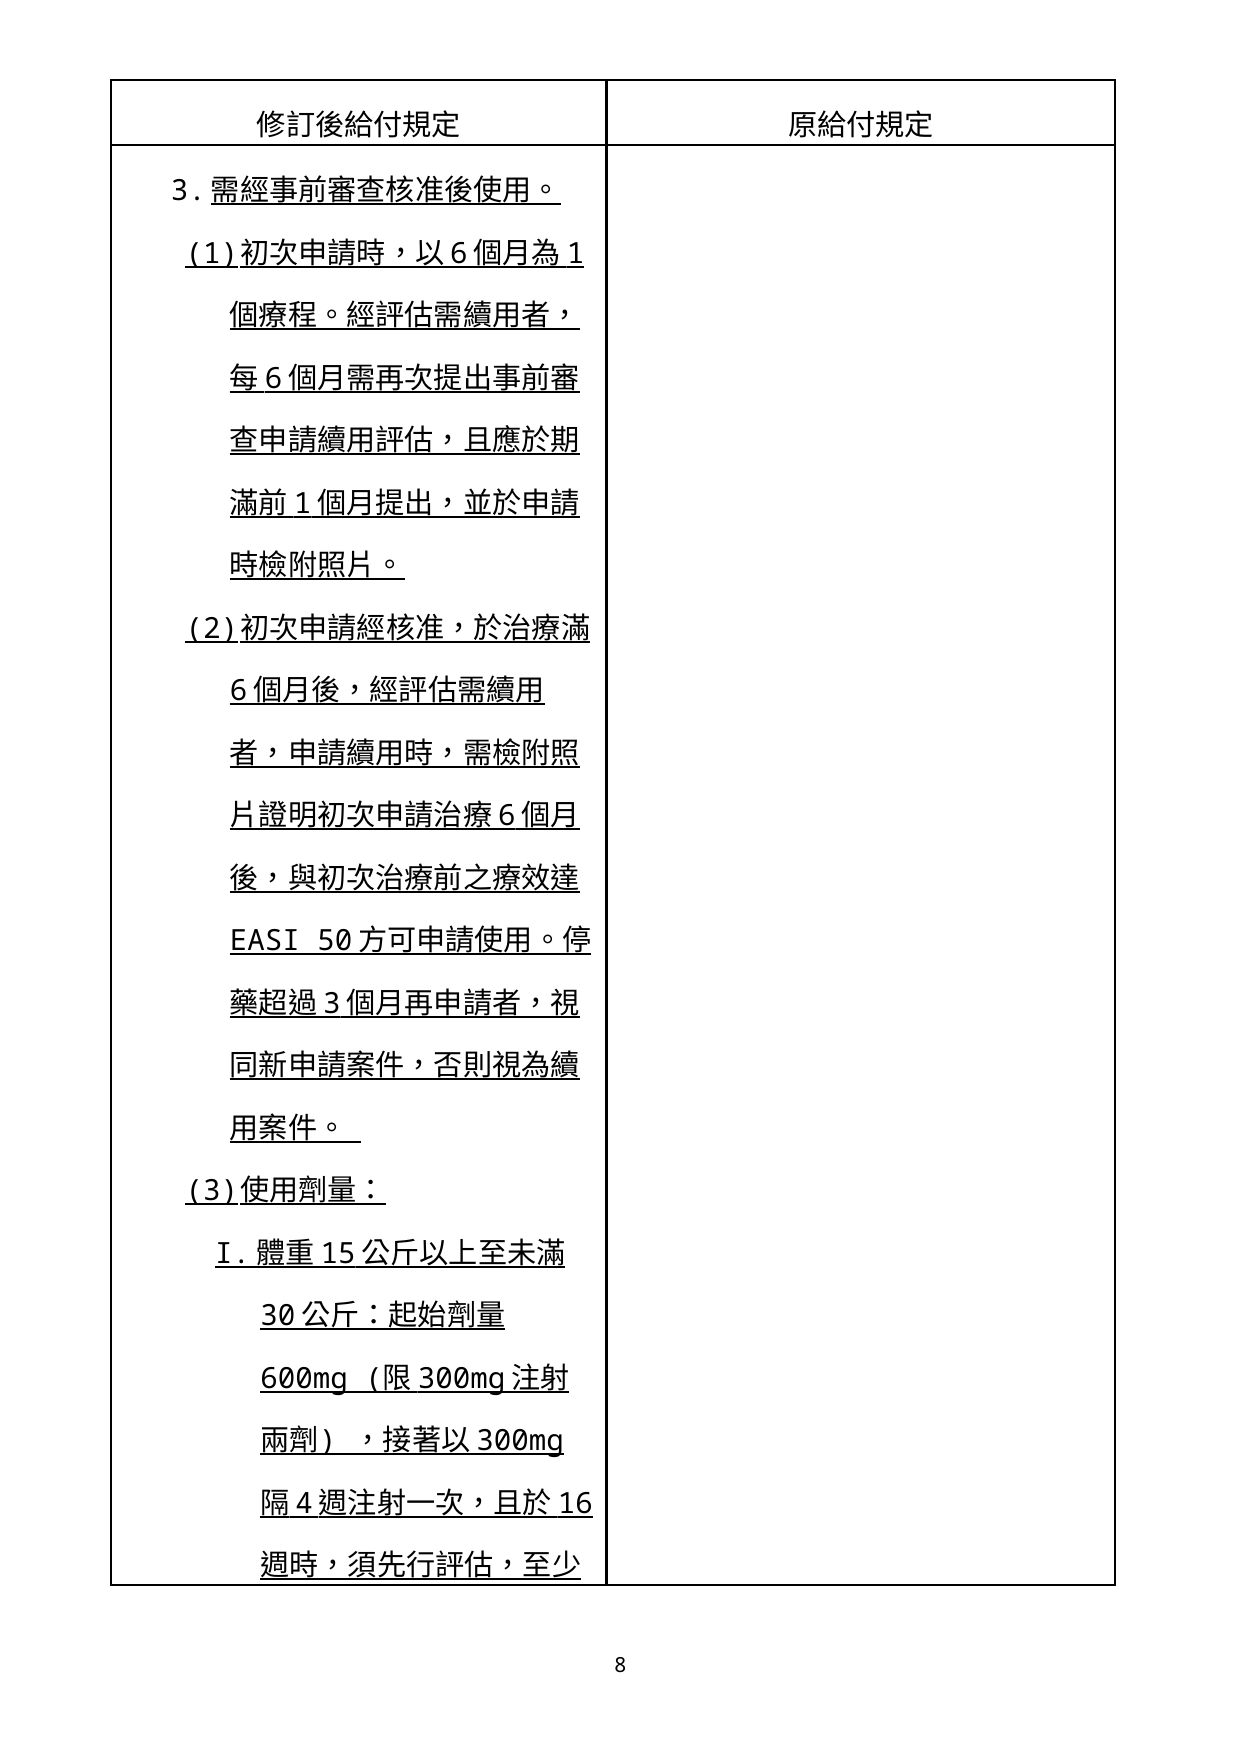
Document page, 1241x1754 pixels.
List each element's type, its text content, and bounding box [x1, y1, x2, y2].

table_cell 13.17. Dupilumab (如Dupixent) ; upadacitinib(如Rinvoq) ; abrocitinib (如Cibinqo)：（108/12/1、109/8/1、111/8/1、112/4/1、112/6/1、112/8/1、113/2/1） 13.17.1. Dupilumab (如Dupixent) ; upadacitinib(如Rinvoq) ; abrocitinib (如Cibinqo) （113/2/1）(12歲以上病人治療部分) 1.〜7.略 ◎附表三十二：略 ◎附表三十二之一：略 13.17.2. Dupilumab (如Dupixent)：（113/2/1）(6歲以上未滿12歲兒童治療部分) 限皮膚科專科醫師，或具兒童過敏免疫風濕專長之兒科專科醫師處方。 限用於經外用藥物及一種全身性免疫抑制劑治療無效(需治療3個月完整療程，得合併他院就診病歷)，且適合以全身性療法治療之全身慢性中重度之異位性皮膚炎患者。 所稱慢性中重度之異位性皮膚炎，指病灶持續至少6個月，且符合Eczema area severity index (EASI) ≧16及Investigator’s Global Assessment (IGA)≧3。 註：Eczema area severity index (EASI)之異位性皮膚炎面積計算，只含皮膚紅腫濕疹部位，單純的皮膚乾燥、脫皮、抓痕，不可列入計算。 所稱治療無效，指經完整療程後，3個月內連續兩次評估，嚴重度均符合上列第(1)點情況，且兩次評估之間相隔至少4週。 I.治療必須包括中效強度 (medium potency)或中效強度以上之外用類固醇(topical corticosteroid)，及外用鈣調磷酸酶抑制劑(topical calcineurin inhibitor)，規律使用達12週。 II.治療必須包括以下三種系統性(全身性)治療至少一種，包括methotrexate、azathioprine、cyclosporin，且可與前開外用藥物合併使用。 III.若臨床上使用上述外用藥物發生皮膚萎縮或感染，得停止使用外用藥物，惟須於病歷中詳述說明。 IV.前開免疫抑制劑之劑量：Methotrexate合理劑量需達每週10mg、azathioprine為1.0mg/kg/d、cyclosporin為2.5mg/kg/d，足量治療至少使用12週無效或是有客觀證據產生不良反應(如肝功能異常、白血球低下、高血壓或腎功能異常，或是經培養確診之皰疹性皮膚炎)或有禁忌症。 V. 若臨床上發生無法耐受或特殊體質者(例如NUDT15或TPMT代謝不良基因變異型、肝腎功能不佳、或曾因服用上述藥物發生嚴重感染)，得降低前述系統性治療藥物之合理劑量(病歷中須詳述說明及記載)。 需經事前審查核准後使用。 初次申請時，以6個月為1個療程。經評估需續用者，每6個月需再次提出事前審查申請續用評估，且應於期滿前1個月提出，並於申請時檢附照片。 初次申請經核准，於治療滿6個月後，經評估需續用者，申請續用時，需檢附照片證明初次申請治療6個月後，與初次治療前之療效達EASI 50方可申請使用。停藥超過3個月再申請者，視同新申請案件，否則視為續用案件。 使用劑量： I. 體重15公斤以上至未滿30公斤：起始劑量600mg (限300mg注射兩劑) ，接著以300mg隔4週注射一次，且於16週時，須先行評估，至少有EASI 50療效方可使用。 II.體重30公斤以上至未滿60公斤：起始劑量400mg (限200mg注射兩劑) ，接著以200mg隔週注射一次，且於16週時，須先行評估，至少有EASI 50療效方可使用。 III. 體重60公斤以上：起始劑量600mg (限300mg注射兩劑) ，接著以300mg隔週注射一次，且於16週時，須先行評估，至少有EASI 50療效方可使用。 若患者曾核准使用治療乾癬之生物製劑，需等到乾癬症狀消失後，至少兩年才能提出申請。或申請前須切片確定排除乾癬診斷並經皮膚科專科醫師確立診斷。 需排除使用的情形應參照藥物仿單資訊，重要之排除使用狀況包括：寄生蟲 (蠕蟲) 感染。 如果發生下列現象應停止治療： 不良事件，包括： I.惡性腫瘤。 II.寄生蟲 (蠕蟲) 感染。 療效不彰：患者經過6個月治療（初次療程）後未達療效者，療效定義指EASI改善未達50%。 暫緩續用之相關規定： 暫緩續用時機：使用生物製劑治療1年後符合EASI≦16者。 暫緩續用後若疾病再復發，可重新申請使用，須符合至少有50%復發或EASI≧16 (需附上次療程治療前、後，及本次照片)。 ◎附表三十二：異位性皮膚炎面積暨嚴重度指數【Eczema Area and Severity Index (EASI)】(108/12/1、113/2/1) ◎附表三十二之一：全民健康保險異位性皮膚炎使用生物製劑申請表(109/8/1、111/8/1、113/2/1) ◎附表三十二之二：全民健康保險6歲以上未滿12歲病人異位性皮膚炎使用生物製劑申請表(113/2/1) [112, 146, 605, 1584]
table_header 原給付規定 [608, 81, 1114, 144]
table_cell [608, 146, 1114, 1584]
table_header 修訂後給付規定 [112, 81, 605, 144]
